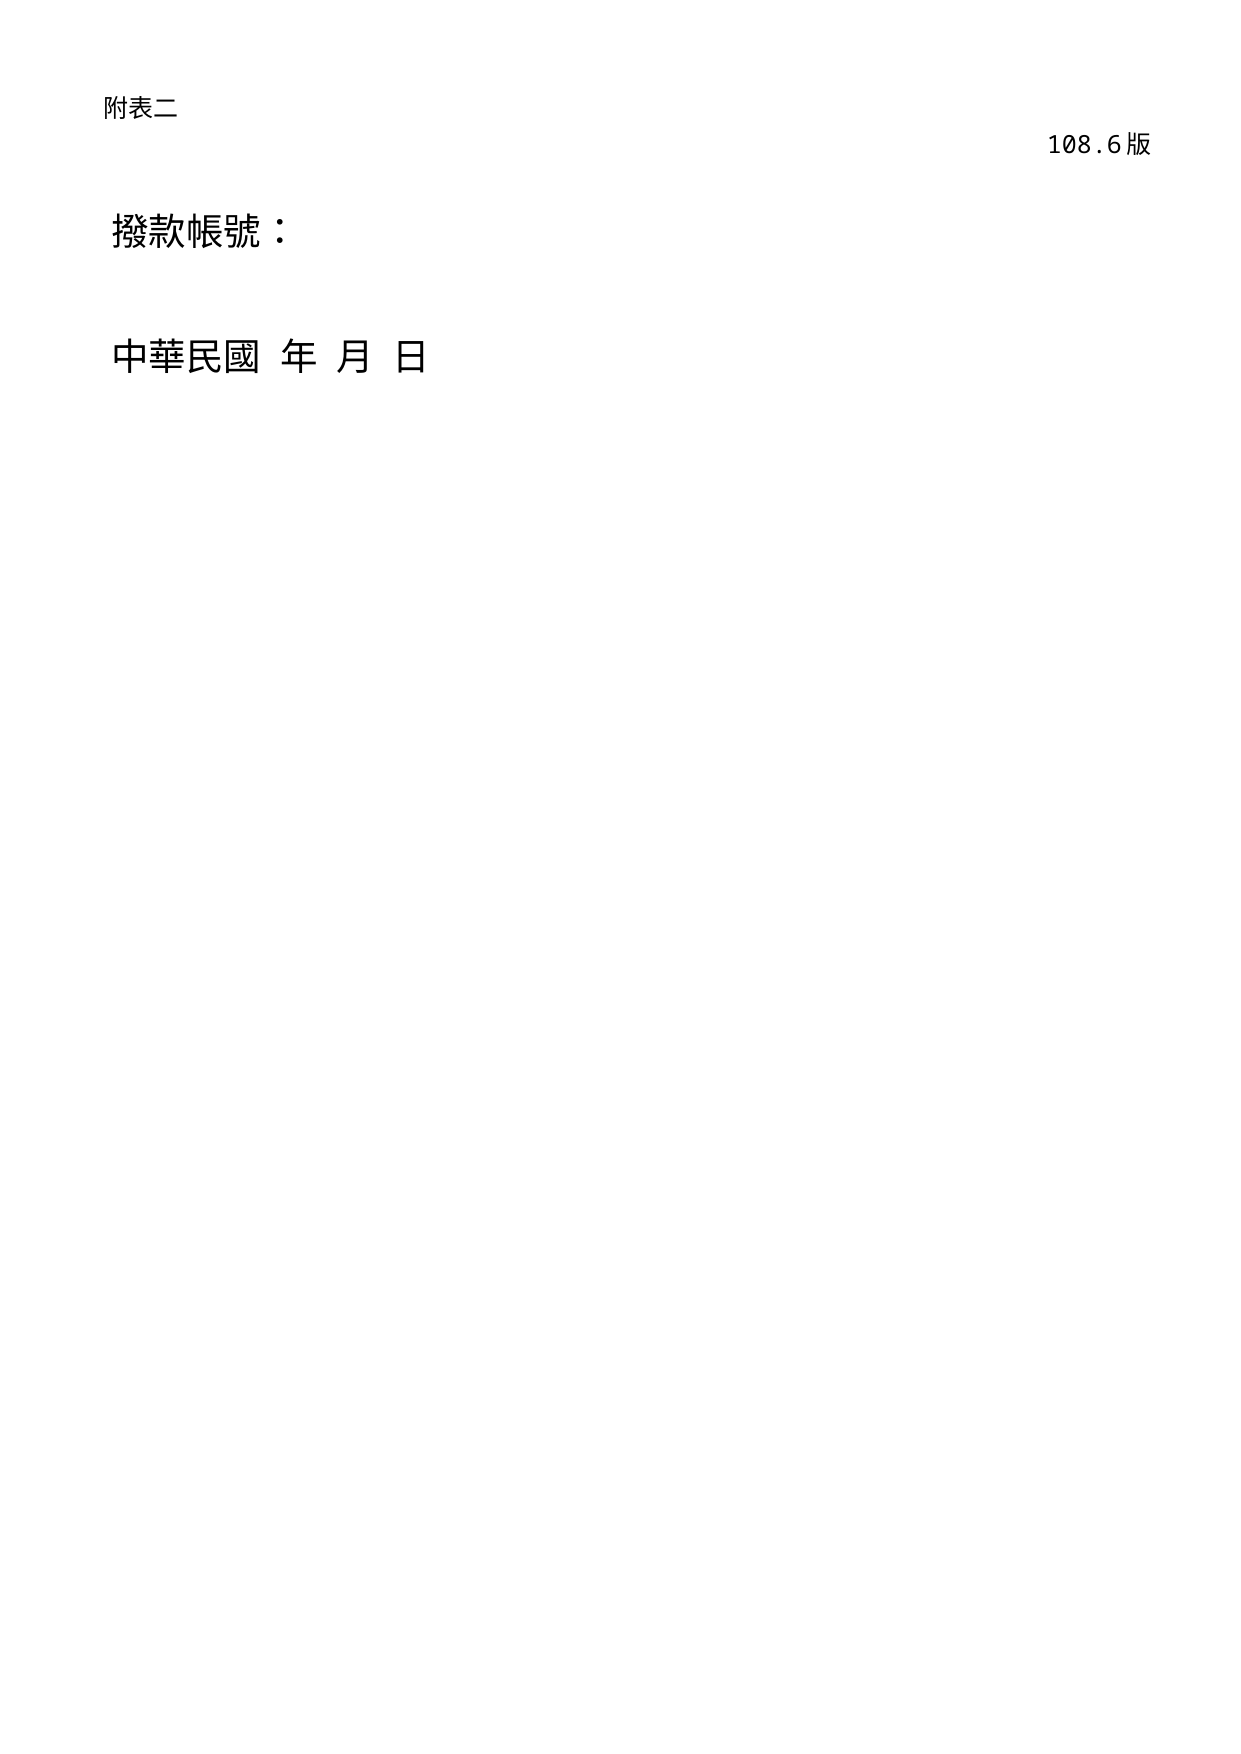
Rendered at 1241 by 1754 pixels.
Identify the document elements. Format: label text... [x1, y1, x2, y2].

text 中華民國 年 月 日 [89, 312, 1152, 374]
text 撥款帳號： [89, 187, 1152, 249]
